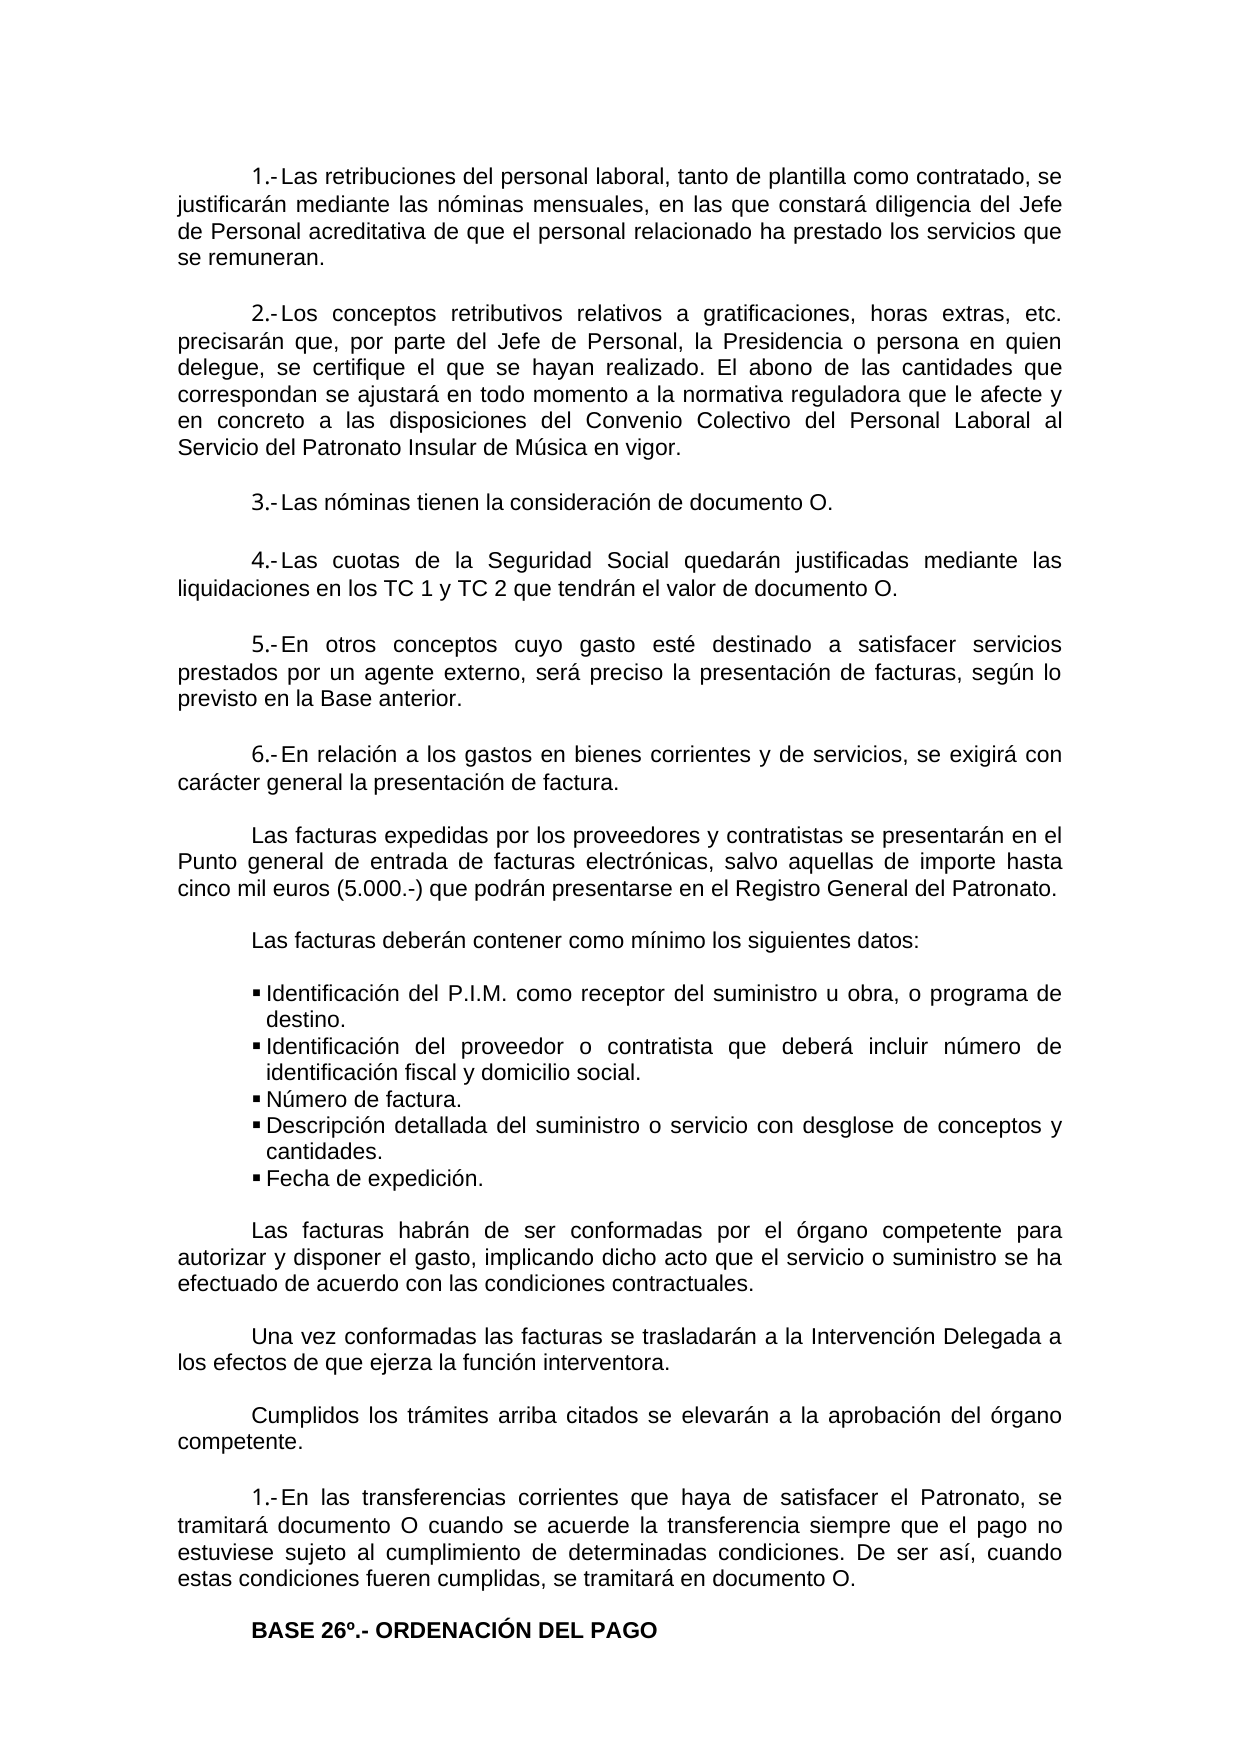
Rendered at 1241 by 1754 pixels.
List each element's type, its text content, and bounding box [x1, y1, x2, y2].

list Fecha de expedición. [251, 1164, 1063, 1191]
text Una vez conformadas las facturas se trasladarán a la Intervención Delegada a los efectos de que ejerza la función interventora. [177, 1323, 1063, 1375]
text BASE 26º.- ORDENACIÓN DEL PAGO [177, 1617, 1063, 1644]
text Las facturas expedidas por los proveedores y contratistas se presentarán en el Punto general de entrada de facturas electrónicas, salvo aquellas de importe hasta cinco mil euros (5.000.-) que podrán presentarse en el Registro General del Patronato. [177, 822, 1063, 901]
list En relación a los gastos en bienes corrientes y de servicios, se exigirá con carácter general la presentación de factura. [177, 738, 1063, 796]
list Número de factura. [251, 1086, 1063, 1112]
list Las cuotas de la Seguridad Social quedarán justificadas mediante las liquidaciones en los TC 1 y TC 2 que tendrán el valor de documento O. [177, 544, 1063, 601]
list Las nóminas tienen la consideración de documento O. [177, 486, 1063, 517]
list En las transferencias corrientes que haya de satisfacer el Patronato, se tramitará documento O cuando se acuerde la transferencia siempre que el pago no estuviese sujeto al cumplimiento de determinadas condiciones. De ser así, cuando estas condiciones fueren cumplidas, se tramitará en documento O. [177, 1481, 1063, 1591]
list Identificación del P.I.M. como receptor del suministro u obra, o programa de destino. [251, 980, 1063, 1033]
text Las facturas deberán contener como mínimo los siguientes datos: [177, 927, 1063, 954]
list Las retribuciones del personal laboral, tanto de plantilla como contratado, se justificarán mediante las nóminas mensuales, en las que constará diligencia del Jefe de Personal acreditativa de que el personal relacionado ha prestado los servicios que se remuneran. [177, 160, 1063, 270]
text Las facturas habrán de ser conformadas por el órgano competente para autorizar y disponer el gasto, implicando dicho acto que el servicio o suministro se ha efectuado de acuerdo con las condiciones contractuales. [177, 1217, 1063, 1296]
list Los conceptos retributivos relativos a gratificaciones, horas extras, etc. precisarán que, por parte del Jefe de Personal, la Presidencia o persona en quien delegue, se certifique el que se hayan realizado. El abono de las cantidades que correspondan se ajustará en todo momento a la normativa reguladora que le afecte y en concreto a las disposiciones del Convenio Colectivo del Personal Laboral al Servicio del Patronato Insular de Música en vigor. [177, 297, 1063, 460]
list En otros conceptos cuyo gasto esté destinado a satisfacer servicios prestados por un agente externo, será preciso la presentación de facturas, según lo previsto en la Base anterior. [177, 628, 1063, 712]
list Descripción detallada del suministro o servicio con desglose de conceptos y cantidades. [251, 1112, 1063, 1164]
list Identificación del proveedor o contratista que deberá incluir número de identificación fiscal y domicilio social. [251, 1033, 1063, 1086]
text Cumplidos los trámites arriba citados se elevarán a la aprobación del órgano competente. [177, 1402, 1063, 1454]
